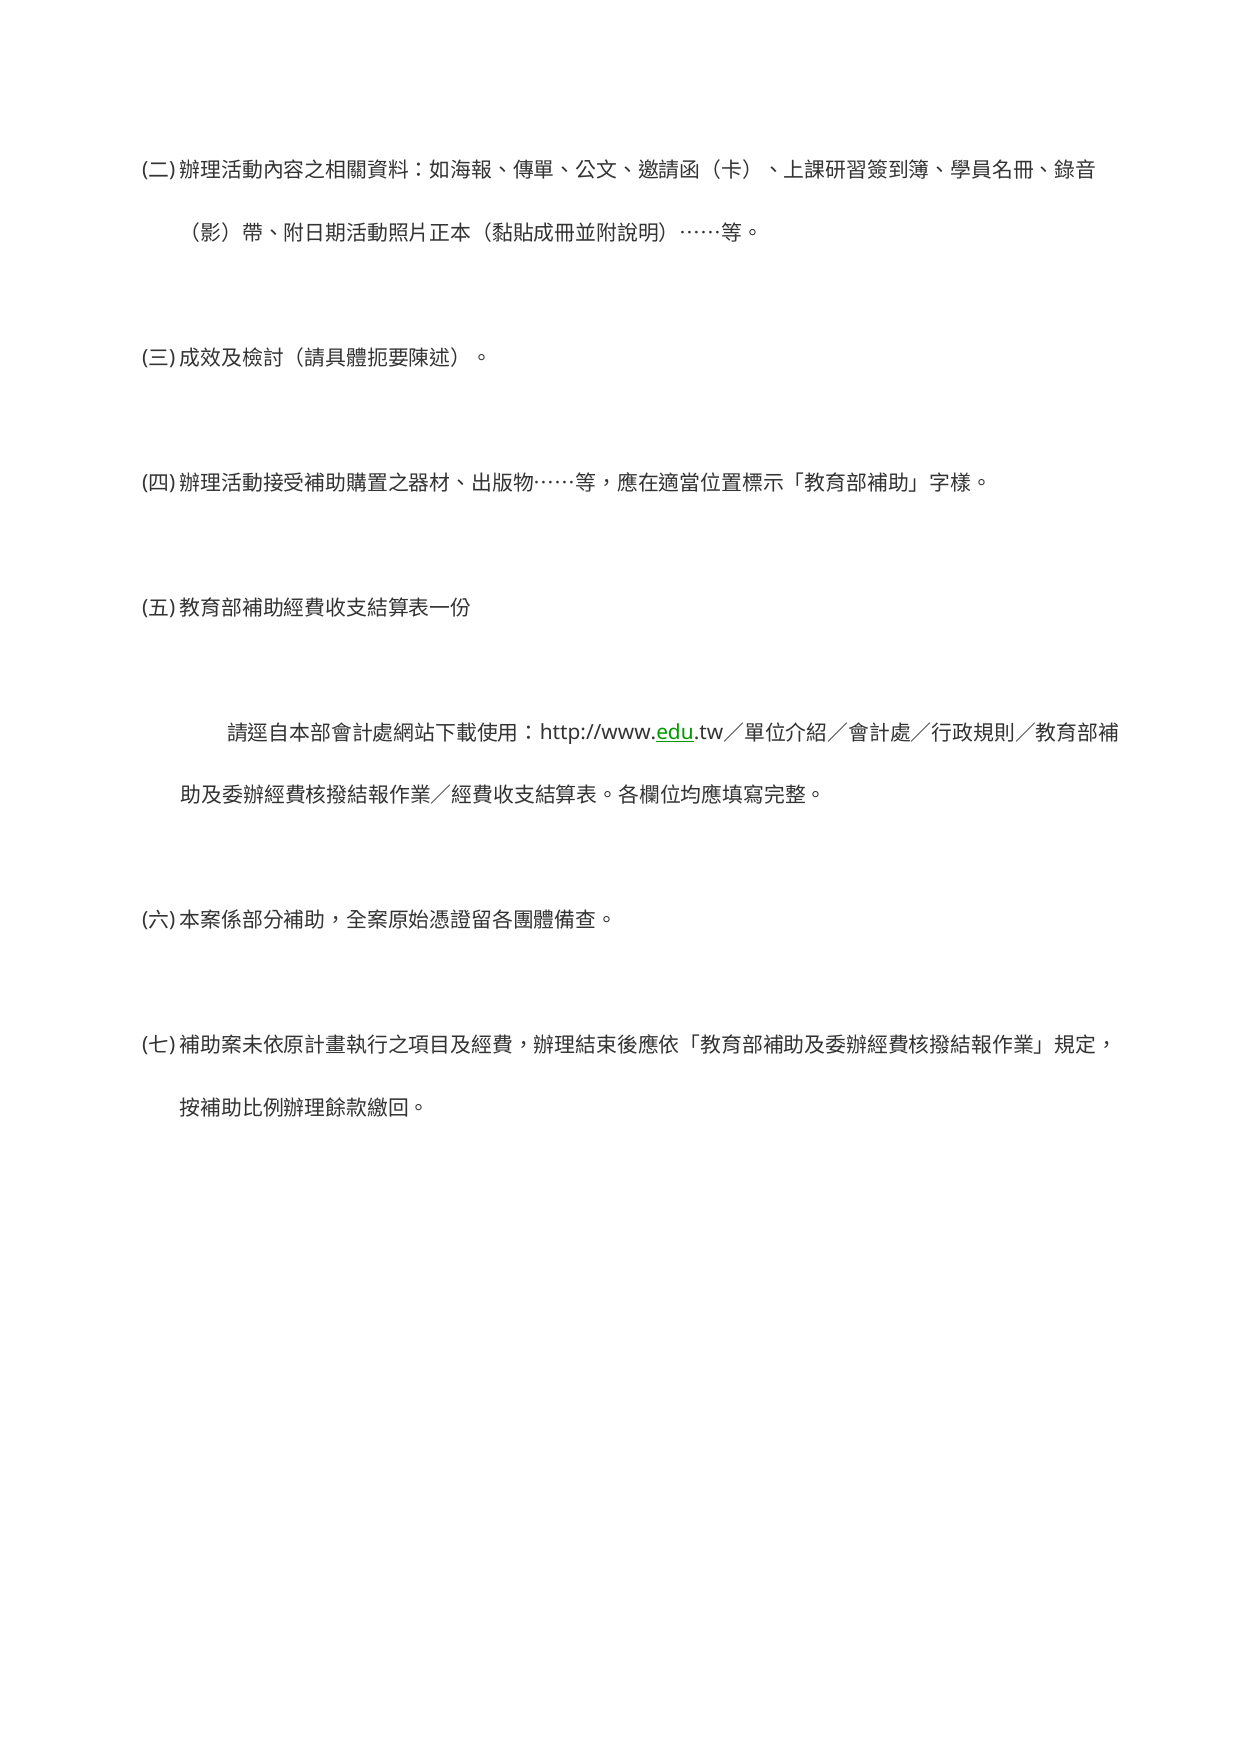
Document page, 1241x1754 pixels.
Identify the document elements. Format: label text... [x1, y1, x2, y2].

text (三) 成效及檢討（請具體扼要陳述）。 [142, 314, 1122, 377]
text (五) 教育部補助經費收支結算表一份 [142, 564, 1122, 627]
text (二) 辦理活動內容之相關資料：如海報、傳單、公文、邀請函（卡）、上課研習簽到簿、學員名冊、錄音（影）帶、附日期活動照片正本（黏貼成冊並附說明）……等。 [142, 127, 1122, 252]
text (六) 本案係部分補助，全案原始憑證留各團體備查。 [142, 877, 1122, 939]
text 請逕自本部會計處網站下載使用：http://www.edu.tw／單位介紹／會計處／行政規則／教育部補助及委辦經費核撥結報作業／經費收支結算表。各欄位均應填寫完整。 [143, 689, 1122, 814]
text (七) 補助案未依原計畫執行之項目及經費，辦理結束後應依「教育部補助及委辦經費核撥結報作業」規定，按補助比例辦理餘款繳回。 [142, 1002, 1122, 1127]
text (四) 辦理活動接受補助購置之器材、出版物……等，應在適當位置標示「教育部補助」字樣。 [142, 439, 1122, 502]
